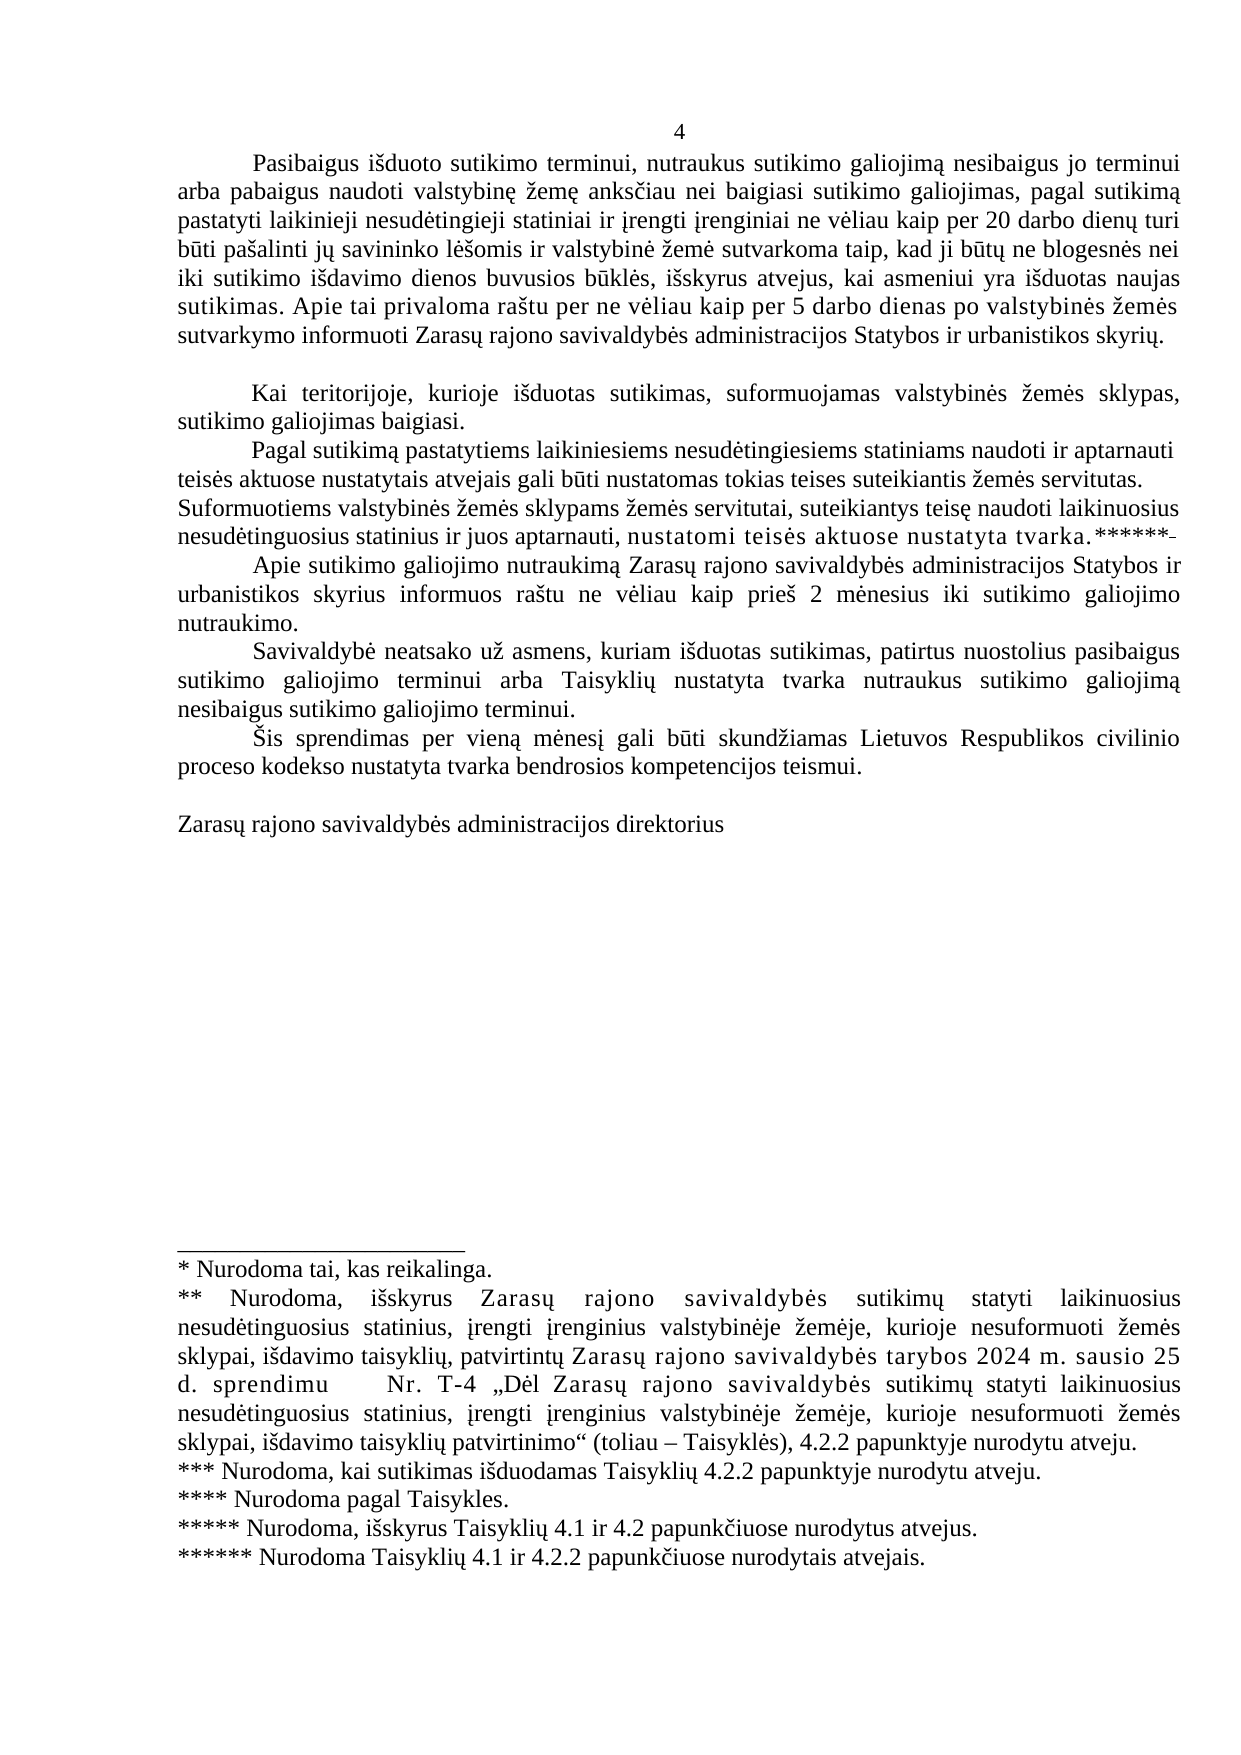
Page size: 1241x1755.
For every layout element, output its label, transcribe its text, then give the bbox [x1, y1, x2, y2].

text sutvarkymo informuoti Zarasų rajono savivaldybės administracijos Statybos ir urbanistikos skyrių. [177, 320, 1181, 349]
text ****** Nurodoma Taisyklių 4.1 ir 4.2.2 papunkčiuose nurodytais atvejais. [177, 1542, 1181, 1571]
text Pasibaigus išduoto sutikimo terminui, nutraukus sutikimo galiojimą nesibaigus jo terminui arba pabaigus naudoti valstybinę žemę anksčiau nei baigiasi sutikimo galiojimas, pagal sutikimą pastatyti laikinieji nesudėtingieji statiniai ir įrengti įrenginiai ne vėliau kaip per 20 darbo dienų turi būti pašalinti jų savininko lėšomis ir valstybinė žemė sutvarkoma taip, kad ji būtų ne blogesnės nei iki sutikimo išdavimo dienos buvusios būklės, išskyrus atvejus, kai asmeniui yra išduotas naujas sutikimas. Apie tai privaloma raštu per ne vėliau kaip per 5 darbo dienas po valstybinės žemės [177, 148, 1181, 320]
text Savivaldybė neatsako už asmens, kuriam išduotas sutikimas, patirtus nuostolius pasibaigus sutikimo galiojimo terminui arba Taisyklių nustatyta tvarka nutraukus sutikimo galiojimą nesibaigus sutikimo galiojimo terminui. [177, 636, 1181, 723]
text ***** Nurodoma, išskyrus Taisyklių 4.1 ir 4.2 papunkčiuose nurodytus atvejus. [177, 1513, 1181, 1542]
text Kai teritorijoje, kurioje išduotas sutikimas, suformuojamas valstybinės žemės sklypas, sutikimo galiojimas baigiasi. [177, 378, 1181, 435]
text Zarasų rajono savivaldybės administracijos direktorius [177, 809, 1181, 838]
text * Nurodoma tai, kas reikalinga. [177, 1254, 1181, 1283]
text Šis sprendimas per vieną mėnesį gali būti skundžiamas Lietuvos Respublikos civilinio proceso kodekso nustatyta tvarka bendrosios kompetencijos teismui. [177, 723, 1181, 780]
text **** Nurodoma pagal Taisykles. [177, 1484, 1181, 1513]
text Apie sutikimo galiojimo nutraukimą Zarasų rajono savivaldybės administracijos Statybos ir urbanistikos skyrius informuos raštu ne vėliau kaip prieš 2 mėnesius iki sutikimo galiojimo nutraukimo. [177, 550, 1181, 636]
text *** Nurodoma, kai sutikimas išduodamas Taisyklių 4.2.2 papunktyje nurodytu atveju. [177, 1456, 1181, 1484]
text ** Nurodoma, išskyrus Zarasų rajono savivaldybės sutikimų statyti laikinuosius nesudėtinguosius statinius, įrengti įrenginius valstybinėje žemėje, kurioje nesuformuoti žemės sklypai, išdavimo taisyklių, patvirtintų Zarasų rajono savivaldybės tarybos 2024 m. sausio 25 d. sprendimu Nr. T-4 „Dėl Zarasų rajono savivaldybės sutikimų statyti laikinuosius nesudėtinguosius statinius, įrengti įrenginius valstybinėje žemėje, kurioje nesuformuoti žemės sklypai, išdavimo taisyklių patvirtinimo“ (toliau – Taisyklės), 4.2.2 papunktyje nurodytu atveju. [177, 1283, 1181, 1456]
text Pagal sutikimą pastatytiems laikiniesiems nesudėtingiesiems statiniams naudoti ir aptarnauti teisės aktuose nustatytais atvejais gali būti nustatomas tokias teises suteikiantis žemės servitutas. Suformuotiems valstybinės žemės sklypams žemės servitutai, suteikiantys teisę naudoti laikinuosius nesudėtinguosius statinius ir juos aptarnauti, nustatomi teisės aktuose nustatyta tvarka.****** [177, 435, 1181, 550]
text _______________________ [177, 1226, 1181, 1254]
